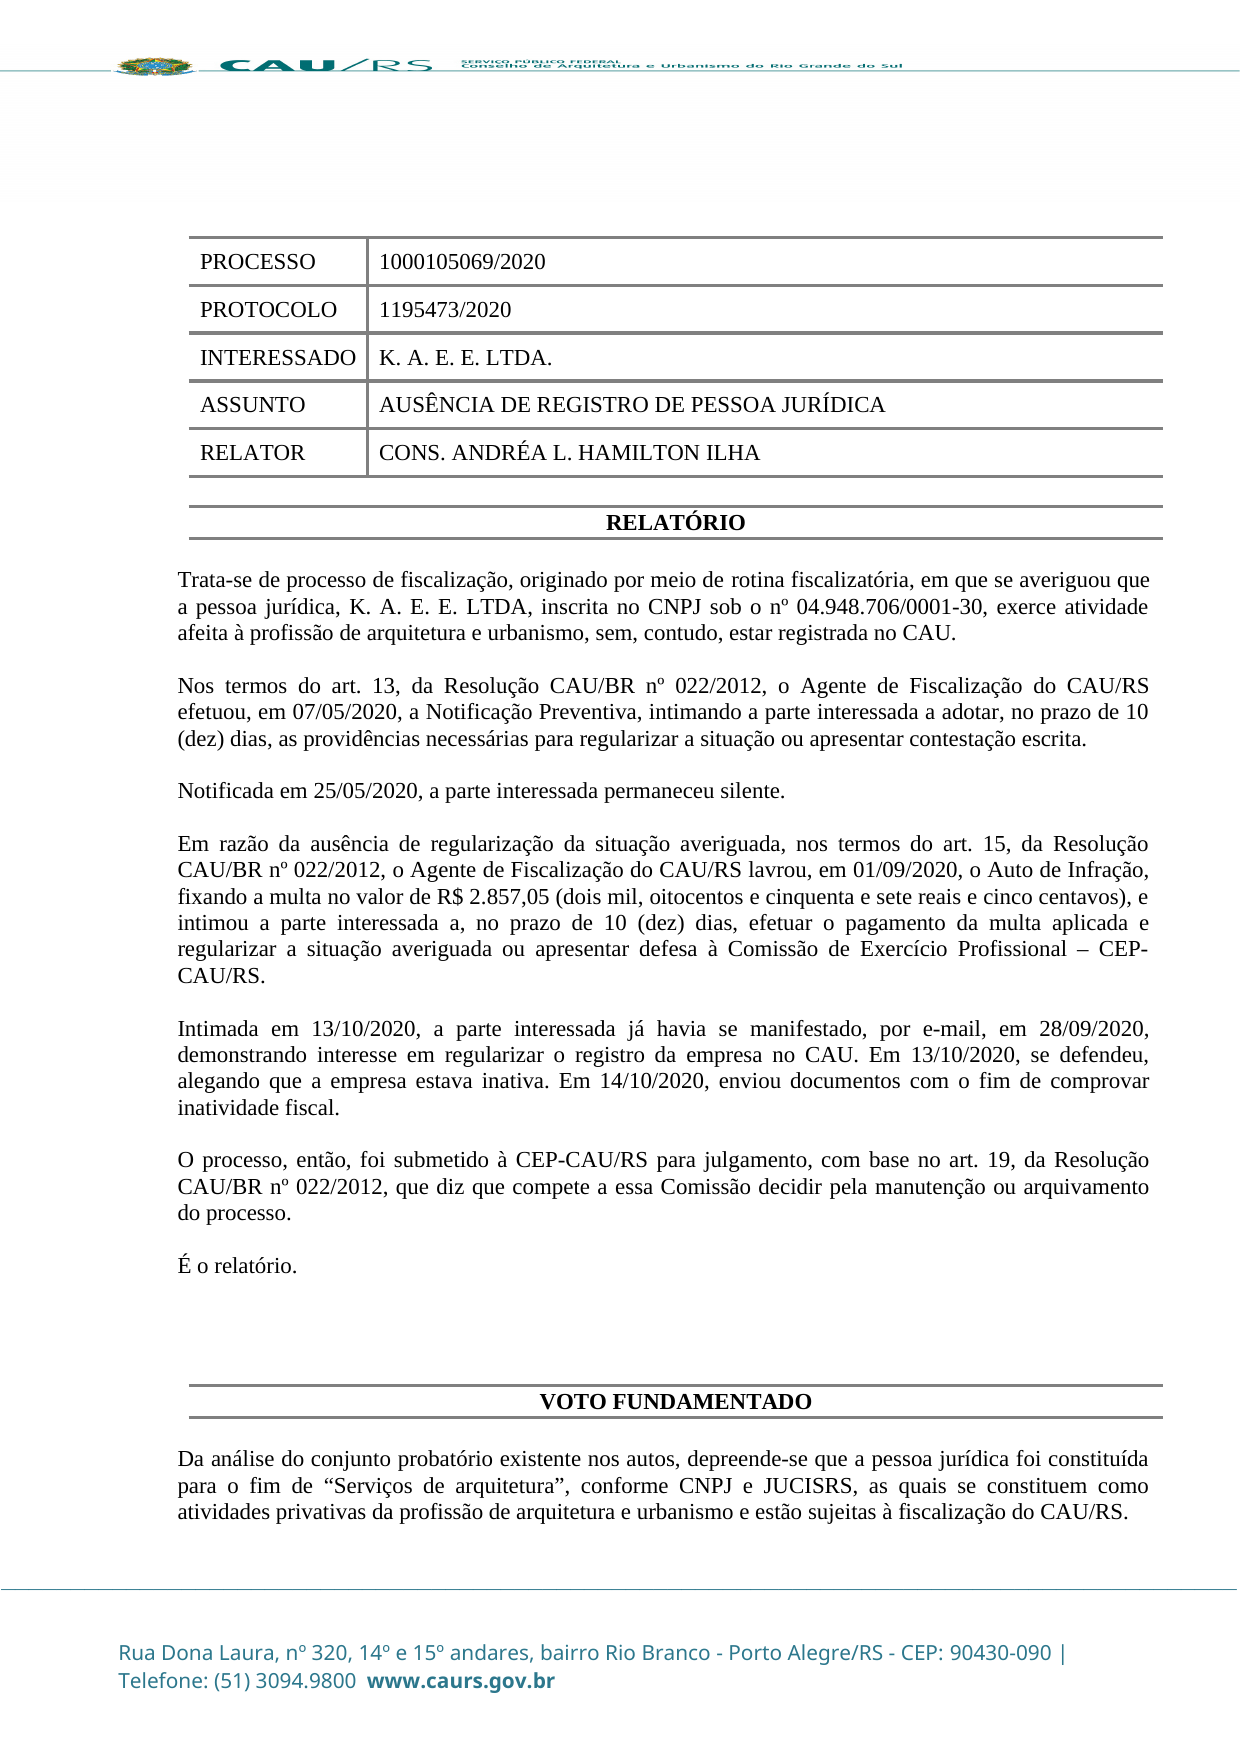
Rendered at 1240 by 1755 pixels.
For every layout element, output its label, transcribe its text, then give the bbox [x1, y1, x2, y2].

table_header VOTO FUNDAMENTADO [189, 1387, 1163, 1416]
table_header RELATÓRIO [189, 508, 1163, 537]
text Nos termos do art. 13, da Resolução CAU/BR nº 022/2012, o Agente de Fiscalização do CAU/RS efetuou, em 07/05/2020, a Notificação Preventiva, intimando a parte interessada a adotar, no prazo de 10 (dez) dias, as providências necessárias para regularizar a situação ou apresentar contestação escrita. [177, 672, 1151, 751]
table_cell ASSUNTO [189, 383, 366, 427]
text Em razão da ausência de regularização da situação averiguada, nos termos do art. 15, da Resolução CAU/BR nº 022/2012, o Agente de Fiscalização do CAU/RS lavrou, em 01/09/2020, o Auto de Infração, fixando a multa no valor de R$ 2.857,05 (dois mil, oitocentos e cinquenta e sete reais e cinco centavos), e intimou a parte interessada a, no prazo de 10 (dez) dias, efetuar o pagamento da multa aplicada e regularizar a situação averiguada ou apresentar defesa à Comissão de Exercício Profissional – CEP-CAU/RS. [177, 830, 1151, 988]
text Intimada em 13/10/2020, a parte interessada já havia se manifestado, por e-mail, em 28/09/2020, demonstrando interesse em regularizar o registro da empresa no CAU. Em 13/10/2020, se defendeu, alegando que a empresa estava inativa. Em 14/10/2020, enviou documentos com o fim de comprovar inatividade fiscal. [177, 1014, 1151, 1120]
table_cell AUSÊNCIA DE REGISTRO DE PESSOA JURÍDICA [369, 383, 1163, 427]
text Notificada em 25/05/2020, a parte interessada permaneceu silente. [177, 777, 1151, 804]
table_cell CONS. ANDRÉA L. HAMILTON ILHA [369, 430, 1163, 475]
text Trata-se de processo de fiscalização, originado por meio de rotina fiscalizatória, em que se averiguou que a pessoa jurídica, K. A. E. E. LTDA, inscrita no CNPJ sob o nº 04.948.706/0001-30, exerce atividade afeita à profissão de arquitetura e urbanismo, sem, contudo, estar registrada no CAU. [177, 567, 1151, 646]
table_header PROCESSO [189, 239, 366, 283]
table_header 1000105069/2020 [369, 239, 1163, 283]
table_cell RELATOR [189, 430, 366, 475]
text O processo, então, foi submetido à CEP-CAU/RS para julgamento, com base no art. 19, da Resolução CAU/BR nº 022/2012, que diz que compete a essa Comissão decidir pela manutenção ou arquivamento do processo. [177, 1146, 1151, 1225]
table_cell PROTOCOLO [189, 287, 366, 331]
table_cell INTERESSADO [189, 335, 366, 379]
text É o relatório. [177, 1252, 1151, 1278]
table_cell 1195473/2020 [369, 287, 1163, 331]
table_cell K. A. E. E. LTDA. [369, 335, 1163, 379]
text Da análise do conjunto probatório existente nos autos, depreende-se que a pessoa jurídica foi constituída para o fim de “Serviços de arquitetura”, conforme CNPJ e JUCISRS, as quais se constituem como atividades privativas da profissão de arquitetura e urbanismo e estão sujeitas à fiscalização do CAU/RS. [177, 1446, 1151, 1524]
